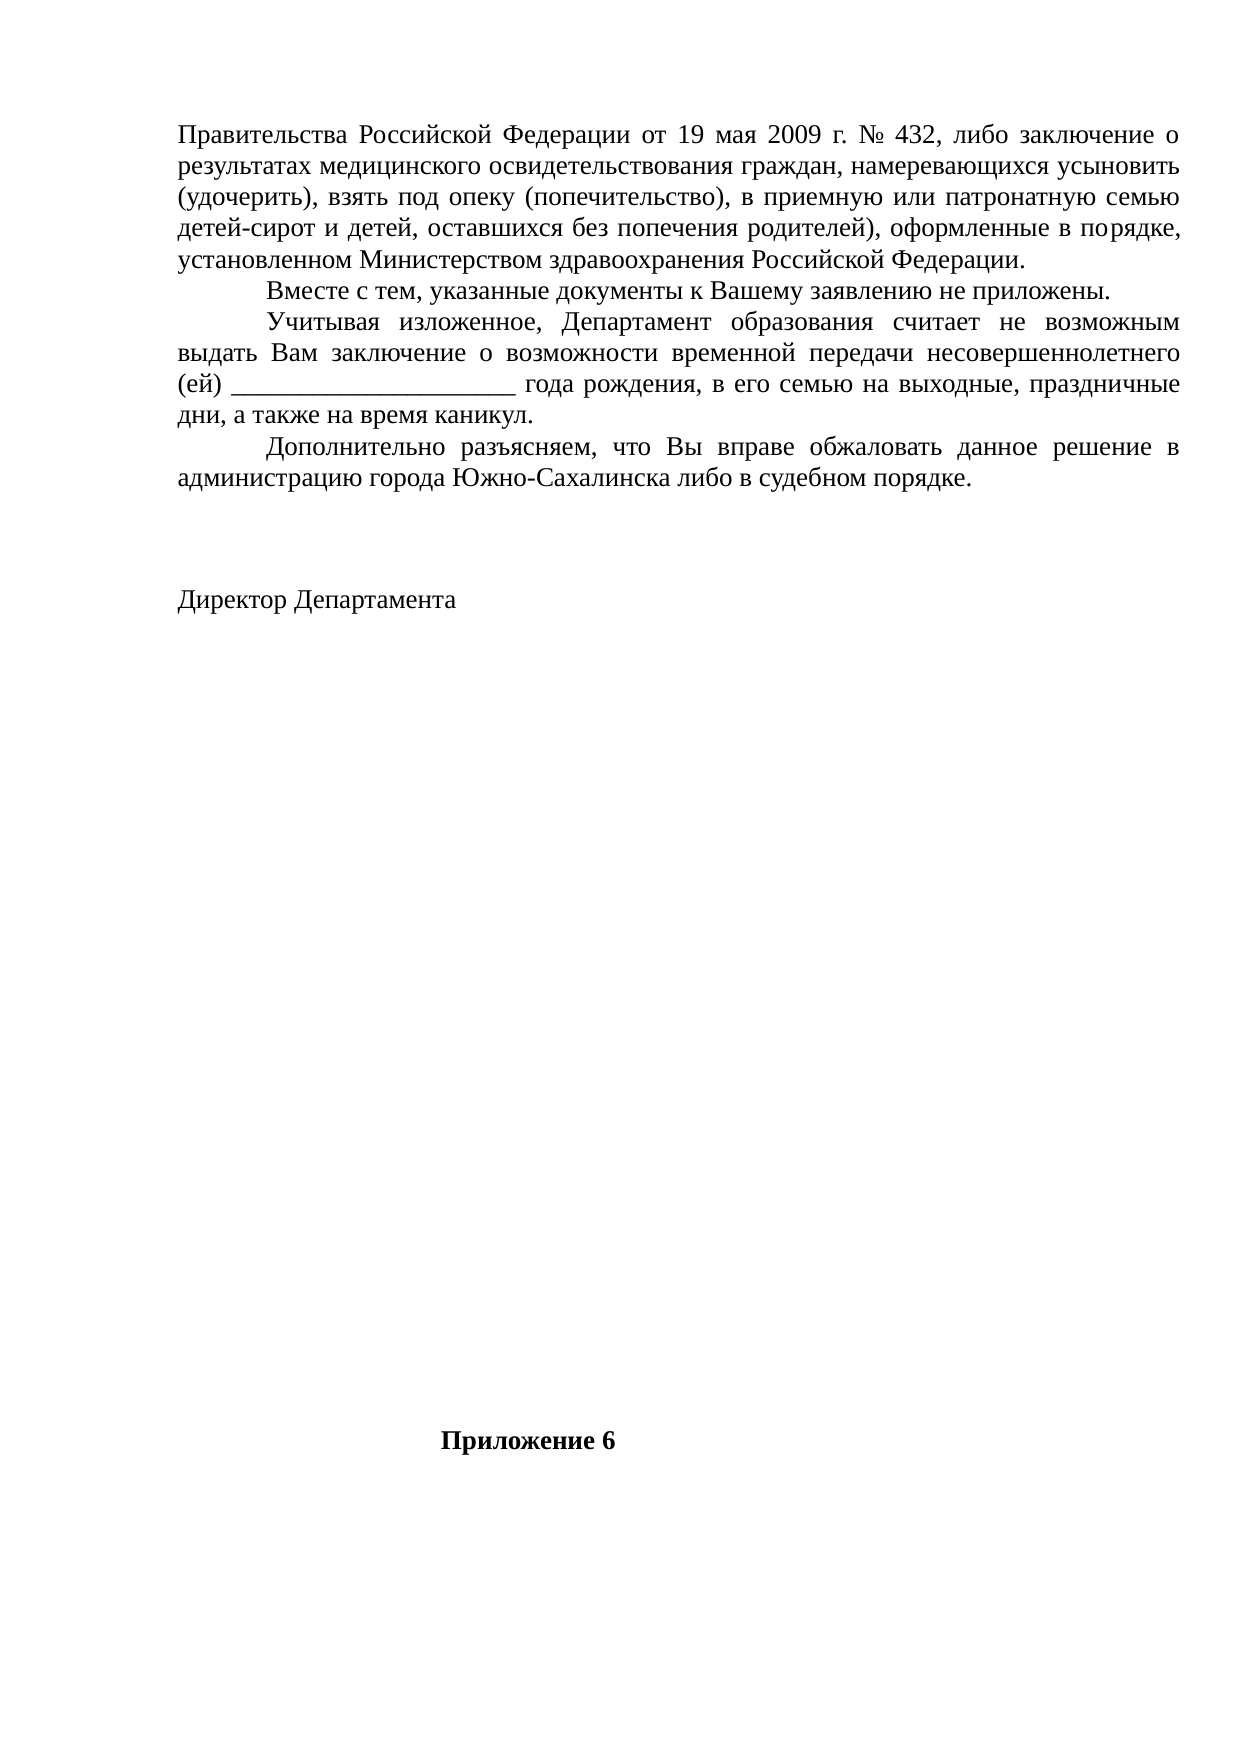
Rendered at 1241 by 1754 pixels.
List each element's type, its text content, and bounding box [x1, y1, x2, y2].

subtitle Приложение 6 [177, 1424, 1181, 1455]
text Правительства Российской Федерации от 19 мая 2009 г. № 432, либо заключение о результатах медицинского освидетельствования граждан, намеревающихся усыновить (удочерить), взять под опеку (попечительство), в приемную или патронатную семью детей-сирот и детей, оставшихся без попечения родителей), оформленные в порядке, установленном Министерством здравоохранения Российской Федерации. [177, 118, 1181, 274]
text Дополнительно разъясняем, что Вы вправе обжаловать данное решение в администрацию города Южно-Сахалинска либо в судебном порядке. [177, 429, 1181, 492]
text Директор Департамента [177, 583, 1181, 614]
text Вместе с тем, указанные документы к Вашему заявлению не приложены. [177, 274, 1181, 305]
text Учитывая изложенное, Департамент образования считает не возможным выдать Вам заключение о возможности временной передачи несовершеннолетнего (ей) _____________________ года рождения, в его семью на выходные, праздничные дни, а также на время каникул. [177, 305, 1181, 429]
